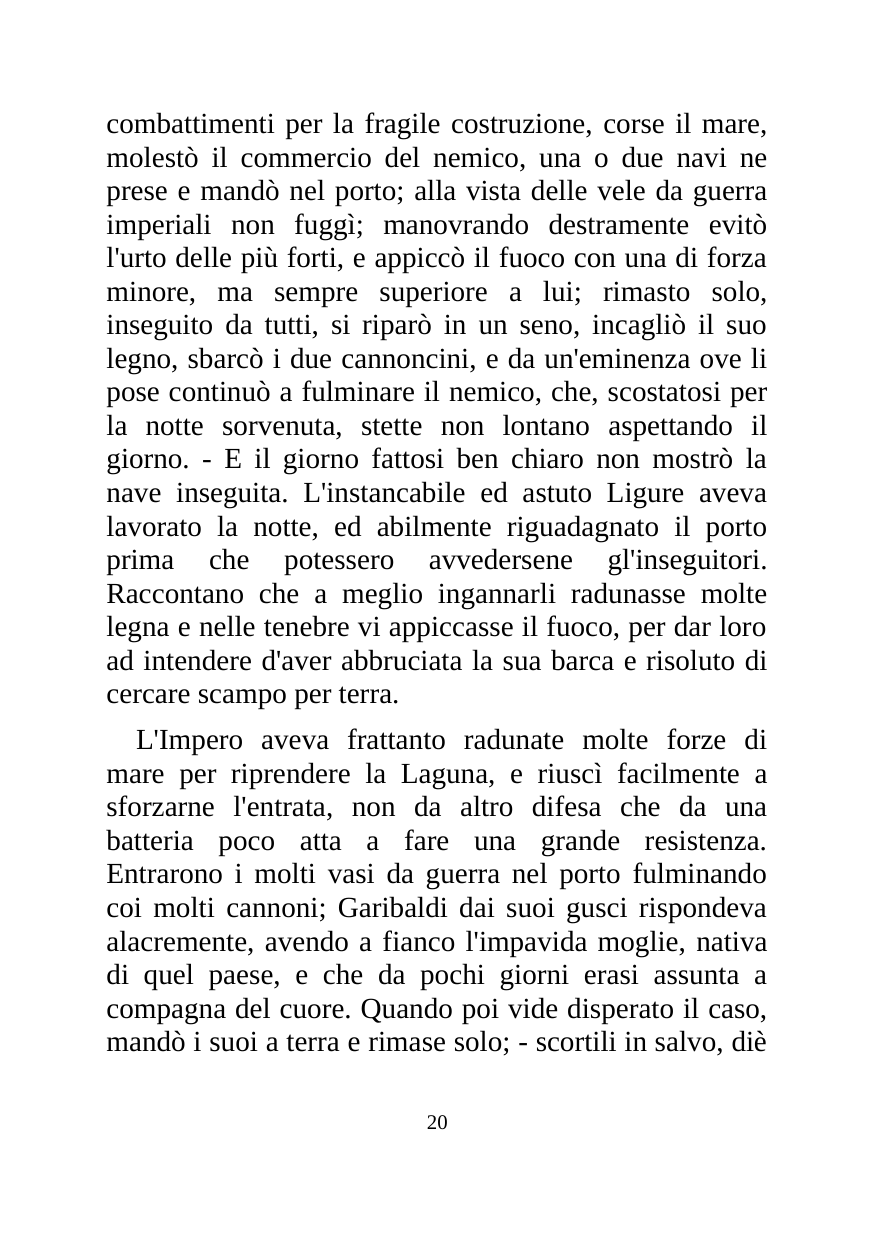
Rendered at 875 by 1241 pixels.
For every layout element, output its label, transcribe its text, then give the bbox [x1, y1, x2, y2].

text combattimenti per la fragile costruzione, corse il mare, molestò il commercio del nemico, una o due navi ne prese e mandò nel porto; alla vista delle vele da guerra imperiali non fuggì; manovrando destramente evitò l'urto delle più forti, e appiccò il fuoco con una di forza minore, ma sempre superiore a lui; rimasto solo, inseguito da tutti, si riparò in un seno, incagliò il suo legno, sbarcò i due cannoncini, e da un'eminenza ove li pose continuò a fulminare il nemico, che, scostatosi per la notte sorvenuta, stette non lontano aspettando il giorno. - E il giorno fattosi ben chiaro non mostrò la nave inseguita. L'instancabile ed astuto Ligure aveva lavorato la notte, ed abilmente riguadagnato il porto prima che potessero avvedersene gl'inseguitori. Raccontano che a meglio ingannarli radunasse molte legna e nelle tenebre vi appiccasse il fuoco, per dar loro ad intendere d'aver abbruciata la sua barca e risoluto di cercare scampo per terra. [106, 106, 768, 710]
text L'Impero aveva frattanto radunate molte forze di mare per riprendere la Laguna, e riuscì facilmente a sforzarne l'entrata, non da altro difesa che da una batteria poco atta a fare una grande resistenza. Entrarono i molti vasi da guerra nel porto fulminando coi molti cannoni; Garibaldi dai suoi gusci rispondeva alacremente, avendo a fianco l'impavida moglie, nativa di quel paese, e che da pochi giorni erasi assunta a compagna del cuore. Quando poi vide disperato il caso, mandò i suoi a terra e rimase solo; - scortili in salvo, diè [106, 722, 768, 1058]
